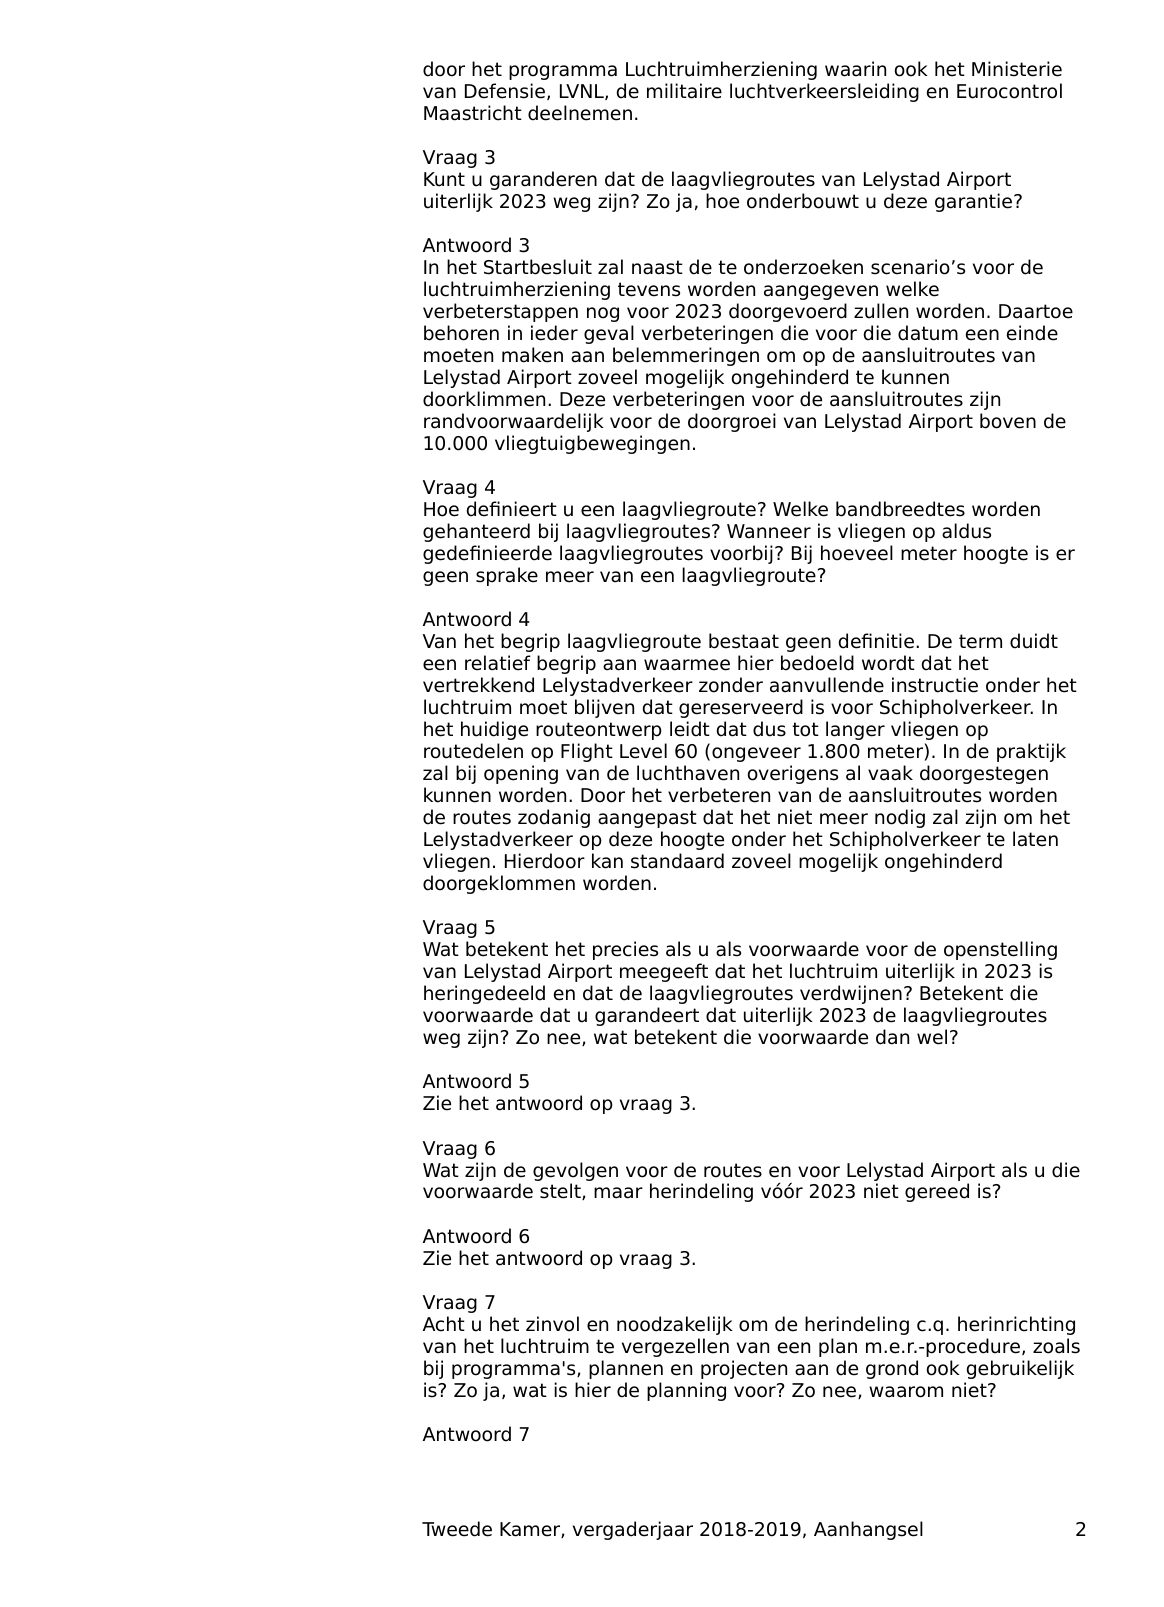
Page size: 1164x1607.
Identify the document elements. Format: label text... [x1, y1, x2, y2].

text Zie het antwoord op vraag 3. [422, 1248, 1087, 1269]
text Van het begrip laagvliegroute bestaat geen definitie. De term duidt een relatief begrip aan waarmee hier bedoeld wordt dat het vertrekkend Lelystadverkeer zonder aanvullende instructie onder het luchtruim moet blijven dat gereserveerd is voor Schipholverkeer. In het huidige routeontwerp leidt dat dus tot langer vliegen op routedelen op Flight Level 60 (ongeveer 1.800 meter). In de praktijk zal bij opening van de luchthaven overigens al vaak doorgestegen kunnen worden. Door het verbeteren van de aansluitroutes worden de routes zodanig aangepast dat het niet meer nodig zal zijn om het Lelystadverkeer op deze hoogte onder het Schipholverkeer te laten vliegen. Hierdoor kan standaard zoveel mogelijk ongehinderd doorgeklommen worden. [422, 631, 1087, 895]
text Vraag 7 [422, 1292, 1087, 1314]
text Antwoord 6 [422, 1226, 1087, 1248]
text Hoe definieert u een laagvliegroute? Welke bandbreedtes worden gehanteerd bij laagvliegroutes? Wanneer is vliegen op aldus gedefinieerde laagvliegroutes voorbij? Bij hoeveel meter hoogte is er geen sprake meer van een laagvliegroute? [422, 499, 1087, 587]
text Antwoord 7 [422, 1424, 1087, 1446]
text Wat zijn de gevolgen voor de routes en voor Lelystad Airport als u die voorwaarde stelt, maar herindeling vóór 2023 niet gereed is? [422, 1159, 1087, 1203]
text In het Startbesluit zal naast de te onderzoeken scenario’s voor de luchtruimherziening tevens worden aangegeven welke verbeterstappen nog voor 2023 doorgevoerd zullen worden. Daartoe behoren in ieder geval verbeteringen die voor die datum een einde moeten maken aan belemmeringen om op de aansluitroutes van Lelystad Airport zoveel mogelijk ongehinderd te kunnen doorklimmen. Deze verbeteringen voor de aansluitroutes zijn randvoorwaardelijk voor de doorgroei van Lelystad Airport boven de 10.000 vliegtuigbewegingen. [422, 257, 1087, 455]
text Acht u het zinvol en noodzakelijk om de herindeling c.q. herinrichting van het luchtruim te vergezellen van een plan m.e.r.-procedure, zoals bij programma's, plannen en projecten aan de grond ook gebruikelijk is? Zo ja, wat is hier de planning voor? Zo nee, waarom niet? [422, 1314, 1087, 1402]
text Wat betekent het precies als u als voorwaarde voor de openstelling van Lelystad Airport meegeeft dat het luchtruim uiterlijk in 2023 is heringedeeld en dat de laagvliegroutes verdwijnen? Betekent die voorwaarde dat u garandeert dat uiterlijk 2023 de laagvliegroutes weg zijn? Zo nee, wat betekent die voorwaarde dan wel? [422, 939, 1087, 1049]
text Vraag 6 [422, 1137, 1087, 1159]
text Zie het antwoord op vraag 3. [422, 1093, 1087, 1115]
text Kunt u garanderen dat de laagvliegroutes van Lelystad Airport uiterlijk 2023 weg zijn? Zo ja, hoe onderbouwt u deze garantie? [422, 169, 1087, 213]
text Vraag 5 [422, 917, 1087, 939]
text Antwoord 5 [422, 1071, 1087, 1093]
text Antwoord 3 [422, 235, 1087, 257]
text Vraag 4 [422, 477, 1087, 499]
text door het programma Luchtruimherziening waarin ook het Ministerie van Defensie, LVNL, de militaire luchtverkeersleiding en Eurocontrol Maastricht deelnemen. [422, 59, 1087, 125]
text Vraag 3 [422, 147, 1087, 169]
text Antwoord 4 [422, 609, 1087, 631]
